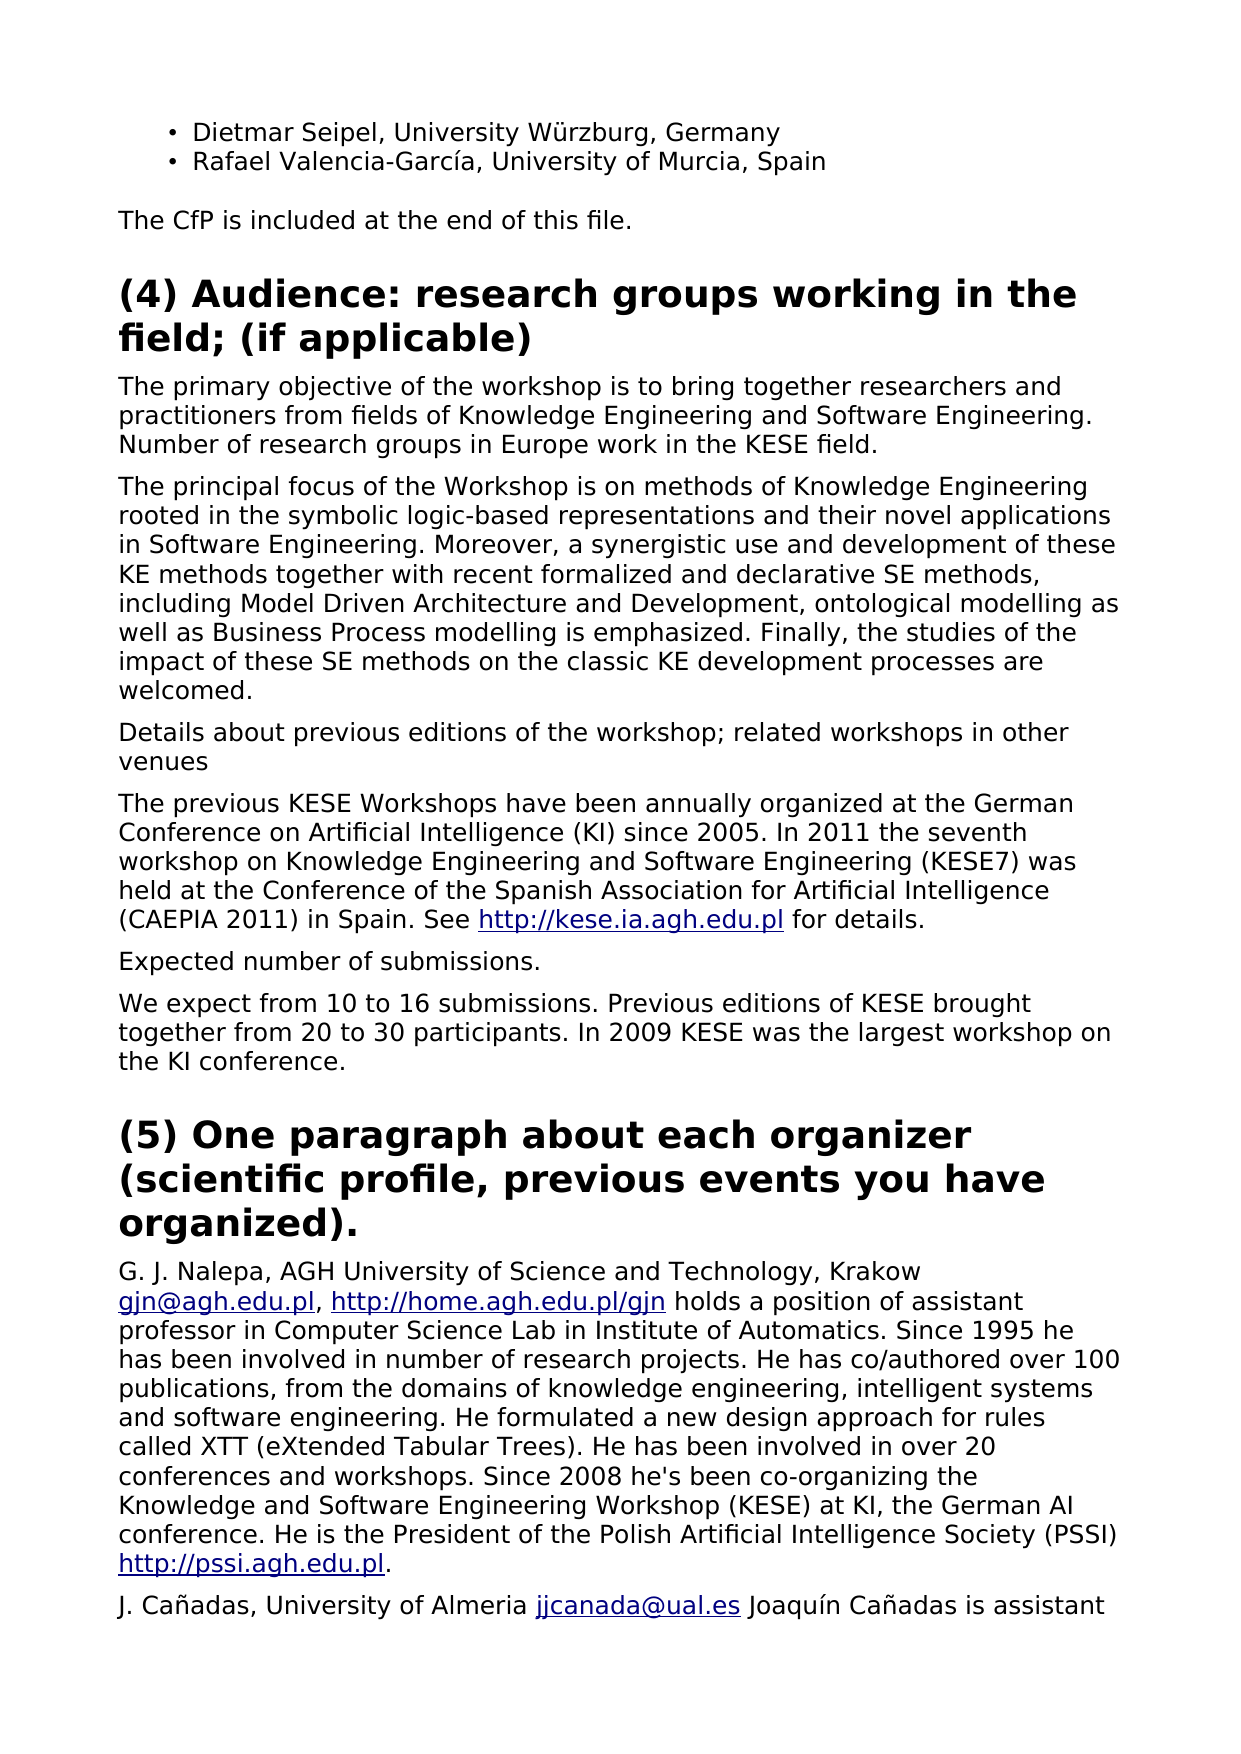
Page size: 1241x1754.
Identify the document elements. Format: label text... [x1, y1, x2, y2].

subtitle (5) One paragraph about each organizer (scientific profile, previous events you have organized). [118, 1114, 1122, 1245]
text G. J. Nalepa, AGH University of Science and Technology, Krakow gjn@agh.edu.pl, http://home.agh.edu.pl/gjn holds a position of assistant professor in Computer Science Lab in Institute of Automatics. Since 1995 he has been involved in number of research projects. He has co/authored over 100 publications, from the domains of knowledge engineering, intelligent systems and software engineering. He formulated a new design approach for rules called XTT (eXtended Tabular Trees). He has been involved in over 20 conferences and workshops. Since 2008 he's been co-organizing the Knowledge and Software Engineering Workshop (KESE) at KI, the German AI conference. He is the President of the Polish Artificial Intelligence Society (PSSI) http://pssi.agh.edu.pl. [118, 1257, 1122, 1578]
text Expected number of submissions. [118, 947, 1122, 977]
text The principal focus of the Workshop is on methods of Knowledge Engineering rooted in the symbolic logic-based representations and their novel applications in Software Engineering. Moreover, a synergistic use and development of these KE methods together with recent formalized and declarative SE methods, including Model Driven Architecture and Development, ontological modelling as well as Business Process modelling is emphasized. Finally, the studies of the impact of these SE methods on the classic KE development processes are welcomed. [118, 472, 1122, 706]
text We expect from 10 to 16 submissions. Previous editions of KESE brought together from 20 to 30 participants. In 2009 KESE was the largest workshop on the KI conference. [118, 989, 1122, 1077]
text Details about previous editions of the workshop; related workshops in other venues [118, 718, 1122, 777]
list Dietmar Seipel, University Würzburg, Germany [177, 118, 1122, 147]
list Rafael Valencia-García, University of Murcia, Spain [177, 147, 1122, 176]
text J. Cañadas, University of Almeria jjcanada@ual.es Joaquín Cañadas is assistant [118, 1591, 1122, 1620]
text The CfP is included at the end of this file. [118, 206, 1122, 235]
text The previous KESE Workshops have been annually organized at the German Conference on Artificial Intelligence (KI) since 2005. In 2011 the seventh workshop on Knowledge Engineering and Software Engineering (KESE7) was held at the Conference of the Spanish Association for Artificial Intelligence (CAEPIA 2011) in Spain. See http://kese.ia.agh.edu.pl for details. [118, 789, 1122, 935]
subtitle (4) Audience: research groups working in the field; (if applicable) [118, 273, 1122, 360]
text The primary objective of the workshop is to bring together researchers and practitioners from fields of Knowledge Engineering and Software Engineering. Number of research groups in Europe work in the KESE field. [118, 372, 1122, 460]
